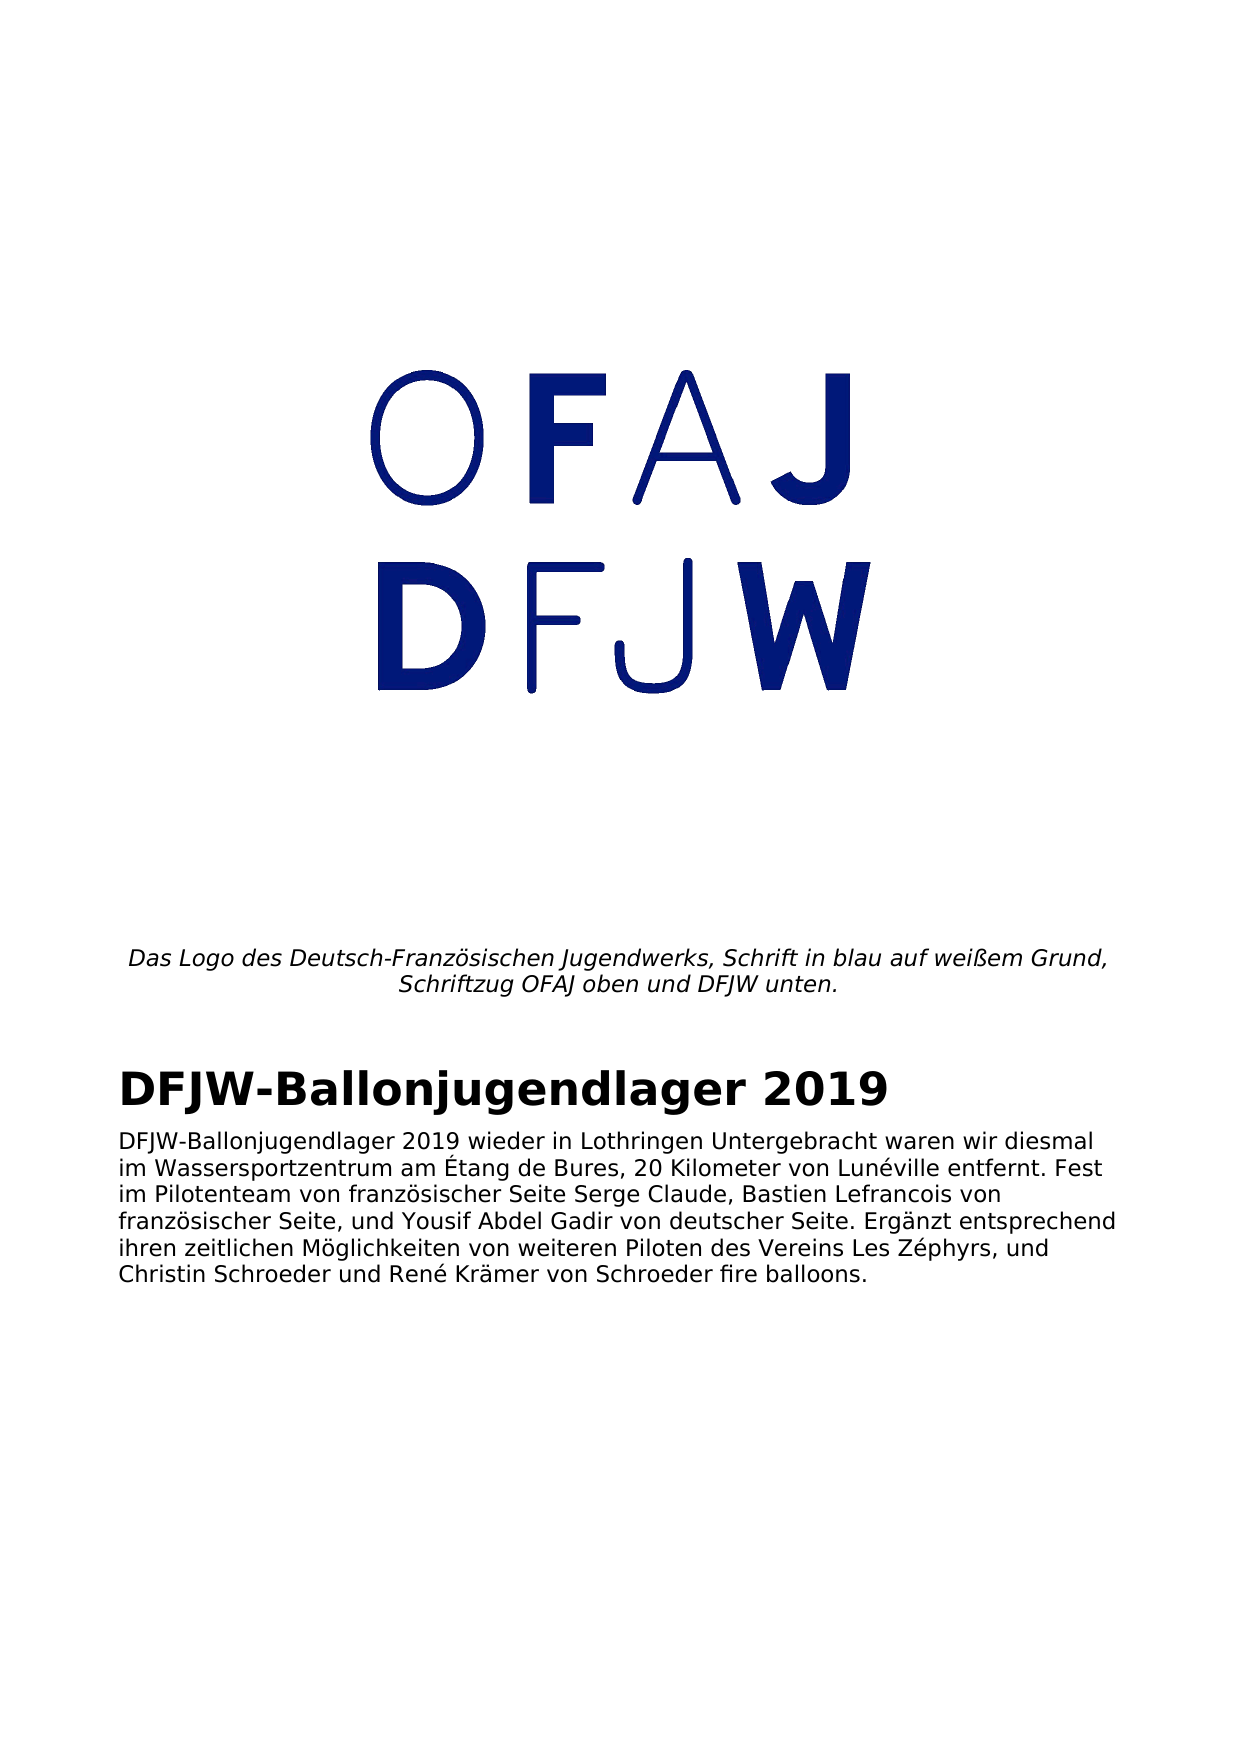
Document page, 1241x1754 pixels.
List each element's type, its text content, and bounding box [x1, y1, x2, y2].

picture [118, 118, 1123, 945]
subtitle DFJW-Ballonjugendlager 2019 [118, 1062, 1122, 1116]
text DFJW-Ballonjugendlager 2019 wieder in Lothringen Untergebracht waren wir diesmal im Wassersportzentrum am Étang de Bures, 20 Kilometer von Lunéville entfernt. Fest im Pilotenteam von französischer Seite Serge Claude, Bastien Lefrancois von französischer Seite, und Yousif Abdel Gadir von deutscher Seite. Ergänzt entsprechend ihren zeitlichen Möglichkeiten von weiteren Piloten des Vereins Les Zéphyrs, und Christin Schroeder und René Krämer von Schroeder fire balloons. [118, 1128, 1122, 1288]
text Das Logo des Deutsch-Französischen Jugendwerks, Schrift in blau auf weißem Grund, Schriftzug OFAJ oben und DFJW unten. [118, 945, 1122, 998]
